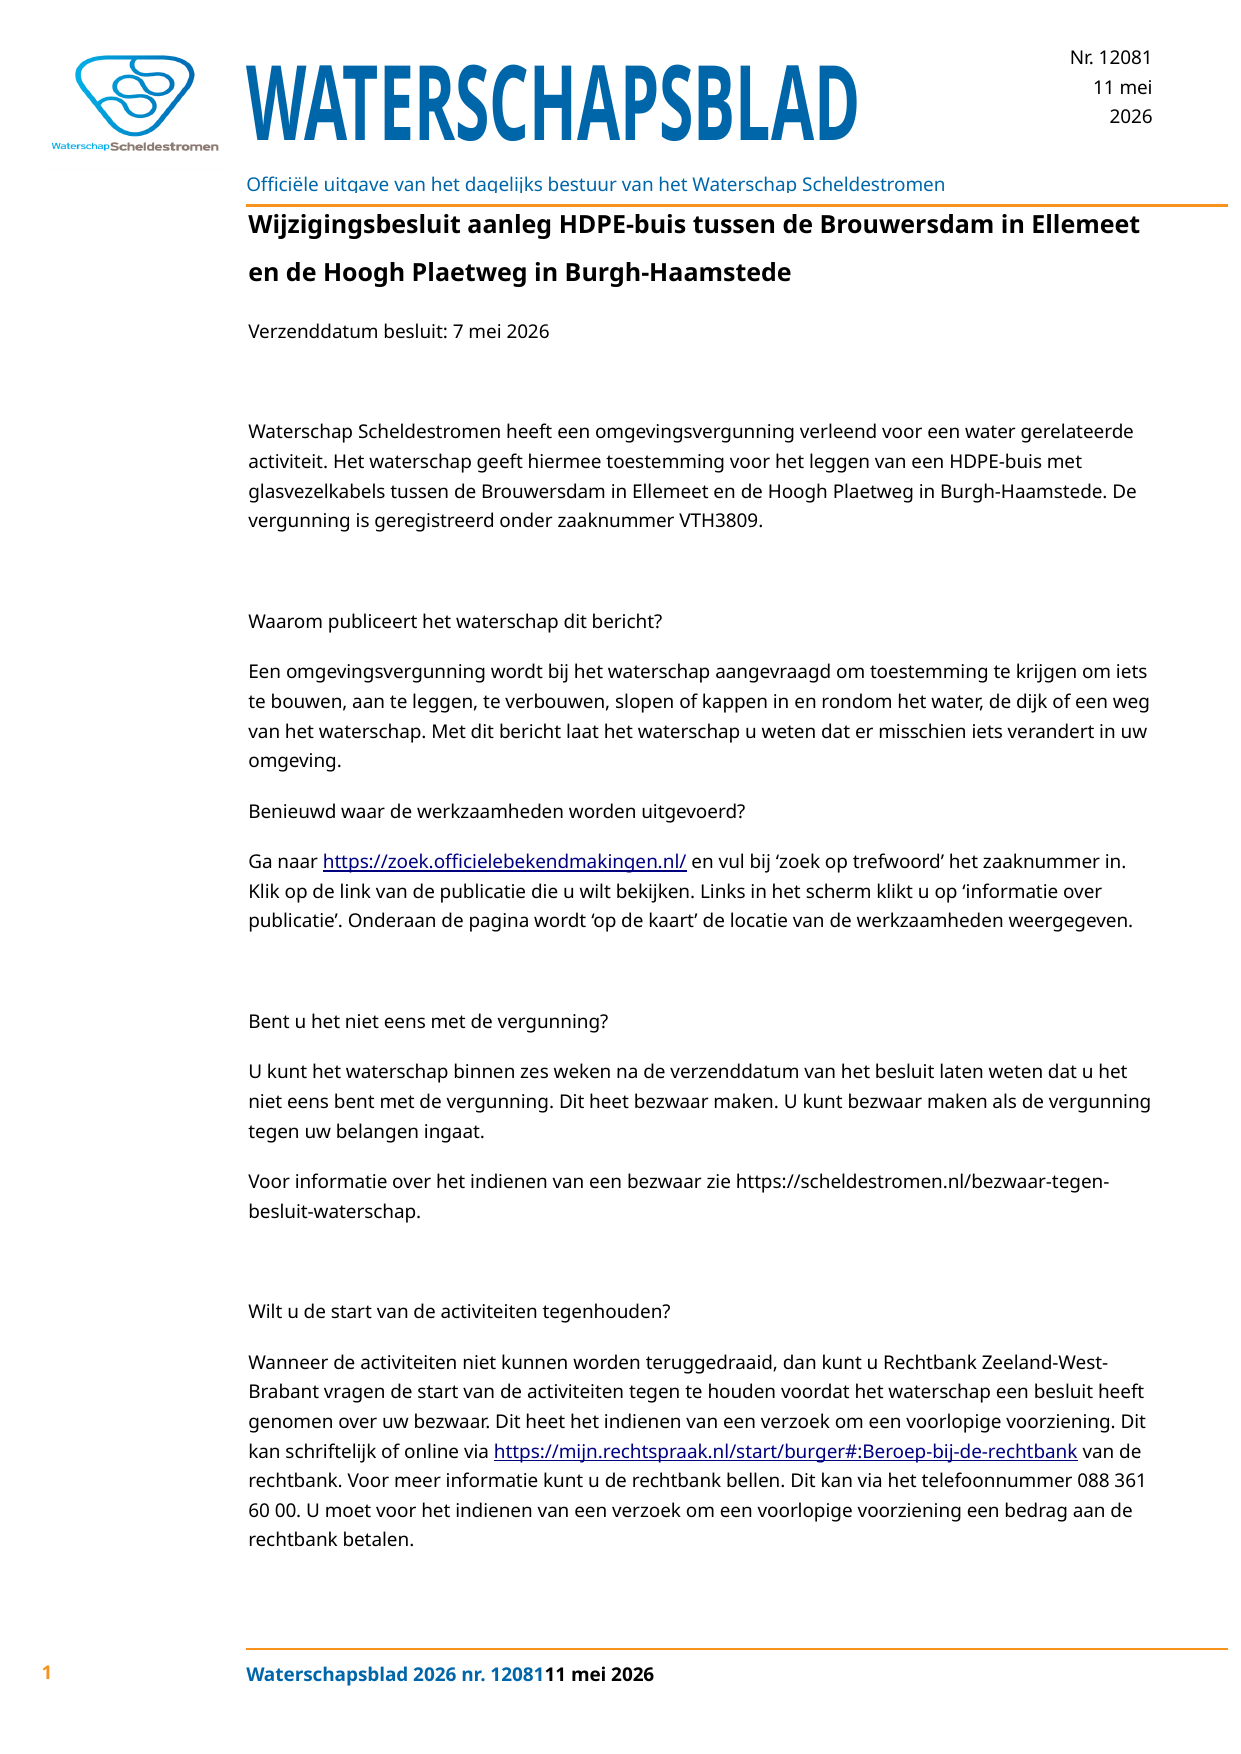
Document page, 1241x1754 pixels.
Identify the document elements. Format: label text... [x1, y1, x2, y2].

text Ga naar https://zoek.officielebekendmakingen.nl/ en vul bij ‘zoek op trefwoord’ het zaaknummer in. Klik op de link van de publicatie die u wilt bekijken. Links in het scherm klikt u op ‘informatie over publicatie’. Onderaan de pagina wordt ‘op de kaart’ de locatie van de werkzaamheden weergegeven. [248, 848, 1152, 933]
text Bent u het niet eens met de vergunning? [248, 1008, 1152, 1034]
text Wanneer de activiteiten niet kunnen worden teruggedraaid, dan kunt u Rechtbank Zeeland-West-Brabant vragen de start van de activiteiten tegen te houden voordat het waterschap een besluit heeft genomen over uw bezwaar. Dit heet het indienen van een verzoek om een voorlopige voorziening. Dit kan schriftelijk of online via https://mijn.rechtspraak.nl/start/burger#:Beroep-bij-de-rechtbank van de rechtbank. Voor meer informatie kunt u de rechtbank bellen. Dit kan via het telefoonnummer 088 361 60 00. U moet voor het indienen van een verzoek om een voorlopige voorziening een bedrag aan de rechtbank betalen. [248, 1349, 1152, 1552]
text Waterschap Scheldestromen heeft een omgevingsvergunning verleend voor een water gerelateerde activiteit. Het waterschap geeft hiermee toestemming voor het leggen van een HDPE-buis met glasvezelkabels tussen de Brouwersdam in Ellemeet en de Hoogh Plaetweg in Burgh-Haamstede. De vergunning is geregistreerd onder zaaknummer VTH3809. [248, 419, 1152, 533]
text Wilt u de start van de activiteiten tegenhouden? [248, 1299, 1152, 1324]
text Waarom publiceert het waterschap dit bericht? [248, 608, 1152, 634]
picture [41, 47, 231, 172]
text Voor informatie over het indienen van een bezwaar zie https://scheldestromen.nl/bezwaar-tegen-besluit-waterschap. [248, 1168, 1152, 1224]
text Een omgevingsvergunning wordt bij het waterschap aangevraagd om toestemming te krijgen om iets te bouwen, aan te leggen, te verbouwen, slopen of kappen in en rondom het water, de dijk of een weg van het waterschap. Met dit bericht laat het waterschap u weten dat er misschien iets verandert in uw omgeving. [248, 659, 1152, 773]
text Benieuwd waar de werkzaamheden worden uitgevoerd? [248, 798, 1152, 824]
text Wijzigingsbesluit aanleg HDPE-buis tussen de Brouwersdam in Ellemeet en de Hoogh Plaetweg in Burgh-Haamstede [248, 207, 1152, 288]
text Verzenddatum besluit: 7 mei 2026 [248, 318, 1152, 344]
text U kunt het waterschap binnen zes weken na de verzenddatum van het besluit laten weten dat u het niet eens bent met de vergunning. Dit heet bezwaar maken. U kunt bezwaar maken als de vergunning tegen uw belangen ingaat. [248, 1059, 1152, 1144]
